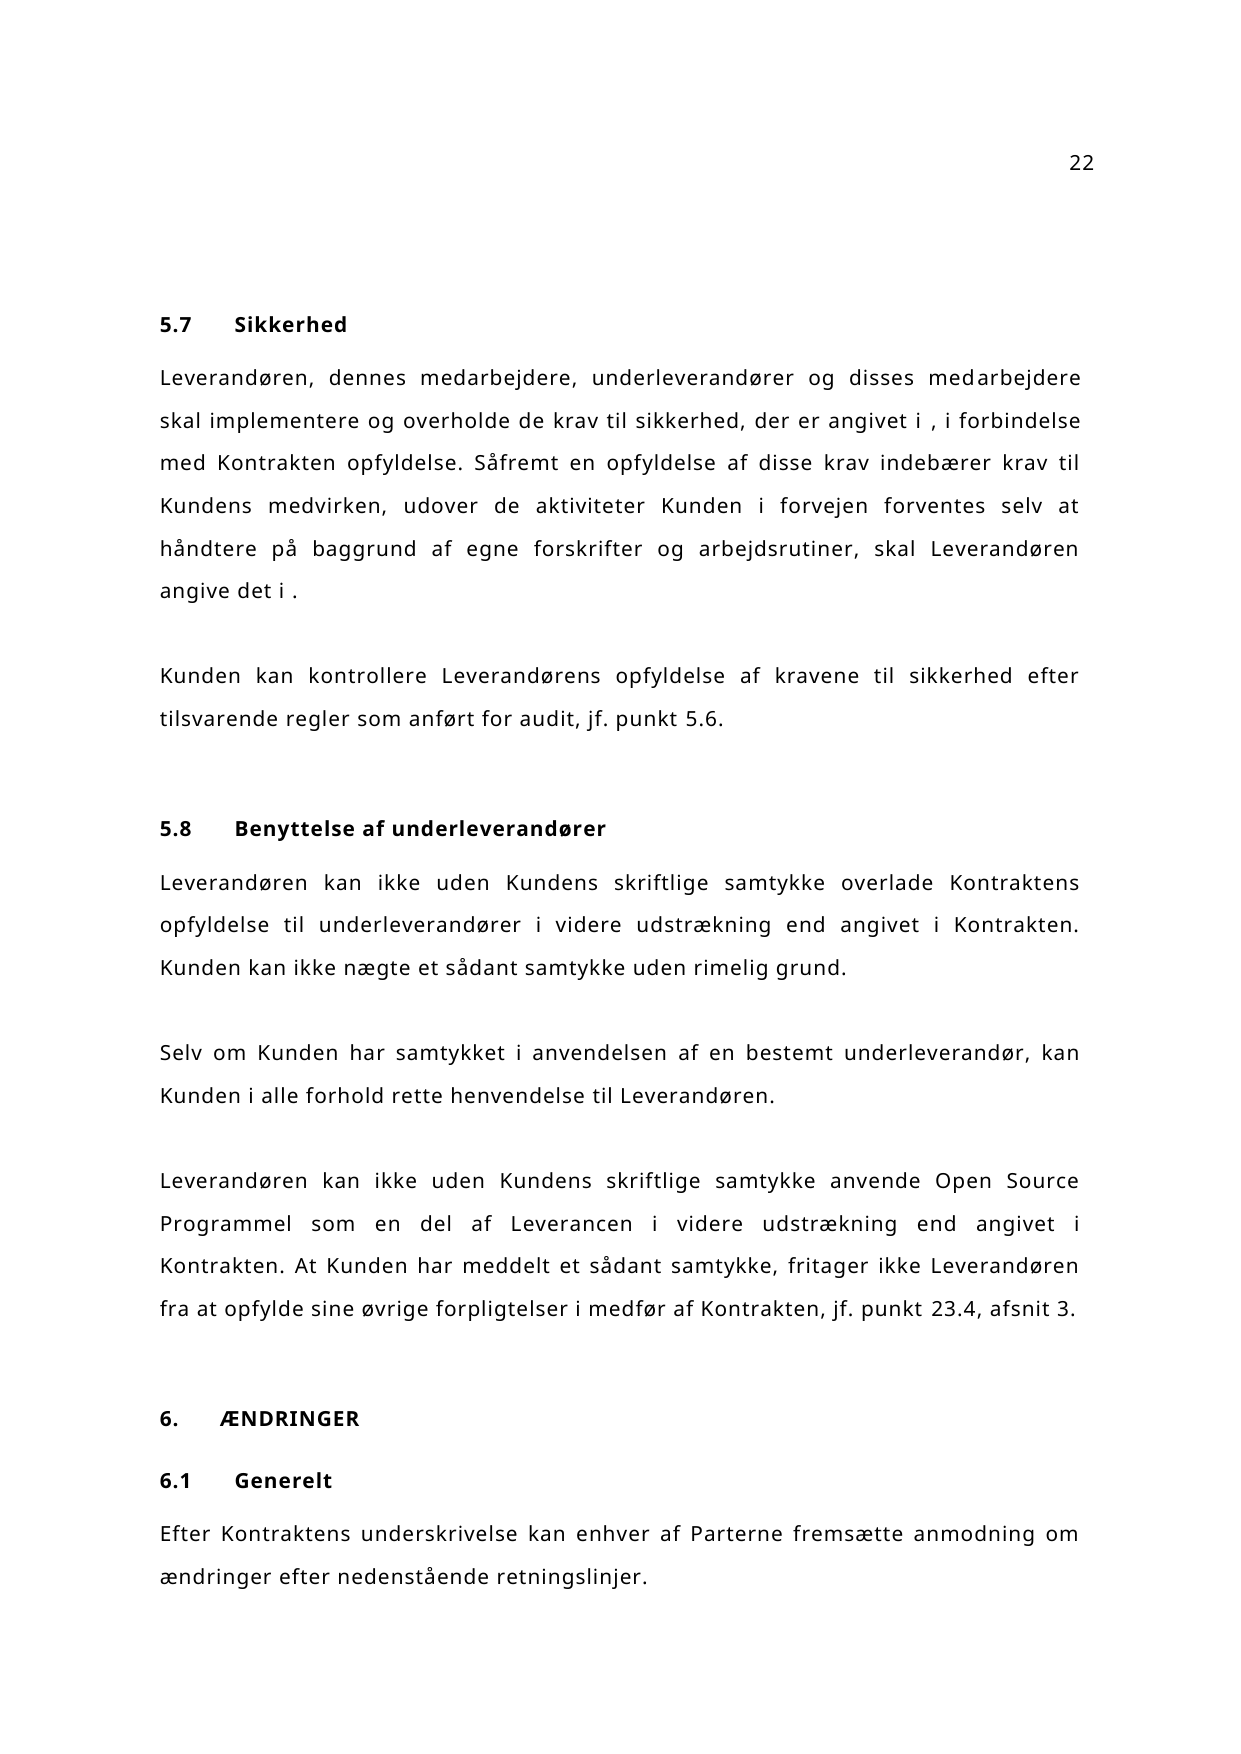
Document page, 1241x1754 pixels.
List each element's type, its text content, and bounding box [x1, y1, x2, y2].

text Efter Kontraktens underskrivelse kan enhver af Parterne fremsætte anmodning om ændringer efter nedenstående retningslinjer. [159, 1519, 1081, 1591]
text Leverandøren, dennes medarbejdere, underleverandører og disses med­ar­bejdere skal implementere og overholde de krav til sikkerhed, der er angivet i , i forbindelse med Kontrakten opfyldelse. Såfremt en opfyldelse af disse krav indebærer krav til Kundens medvirken, udover de aktiviteter Kunden i forvejen forventes selv at håndtere på baggrund af egne forskrifter og arbejdsrutiner, skal Leverandøren angive det i . [159, 363, 1081, 605]
subtitle Benyttelse af underleverandører [159, 814, 1081, 843]
subtitle Generelt [159, 1466, 1081, 1494]
text Selv om Kunden har samtykket i anvendelsen af en bestemt underleverandør, kan Kunden i alle forhold rette henvendelse til Leverandøren. [159, 1038, 1081, 1109]
text Leverandøren kan ikke uden Kundens skriftlige samtykke anvende Open Source Programmel som en del af Leverancen i videre udstrækning end angivet i Kontrakten. At Kunden har meddelt et sådant samtykke, fritager ikke Leverandøren fra at opfylde sine øvrige forpligtelser i medfør af Kontrakten, jf. punkt 23.4, afsnit 3. [159, 1166, 1081, 1322]
subtitle Sikkerhed [159, 310, 1081, 338]
subtitle Ændringer [159, 1404, 1081, 1433]
text Kunden kan kontrollere Leverandørens opfyldelse af kravene til sikkerhed efter tilsvarende regler som anført for audit, jf. punkt 5.6. [159, 662, 1081, 733]
text Leverandøren kan ikke uden Kundens skriftlige samtykke overlade Kontraktens opfyldelse til underleverandører i videre udstrækning end angivet i Kontrakten. Kunden kan ikke nægte et sådant samtykke uden rimelig grund. [159, 868, 1081, 982]
